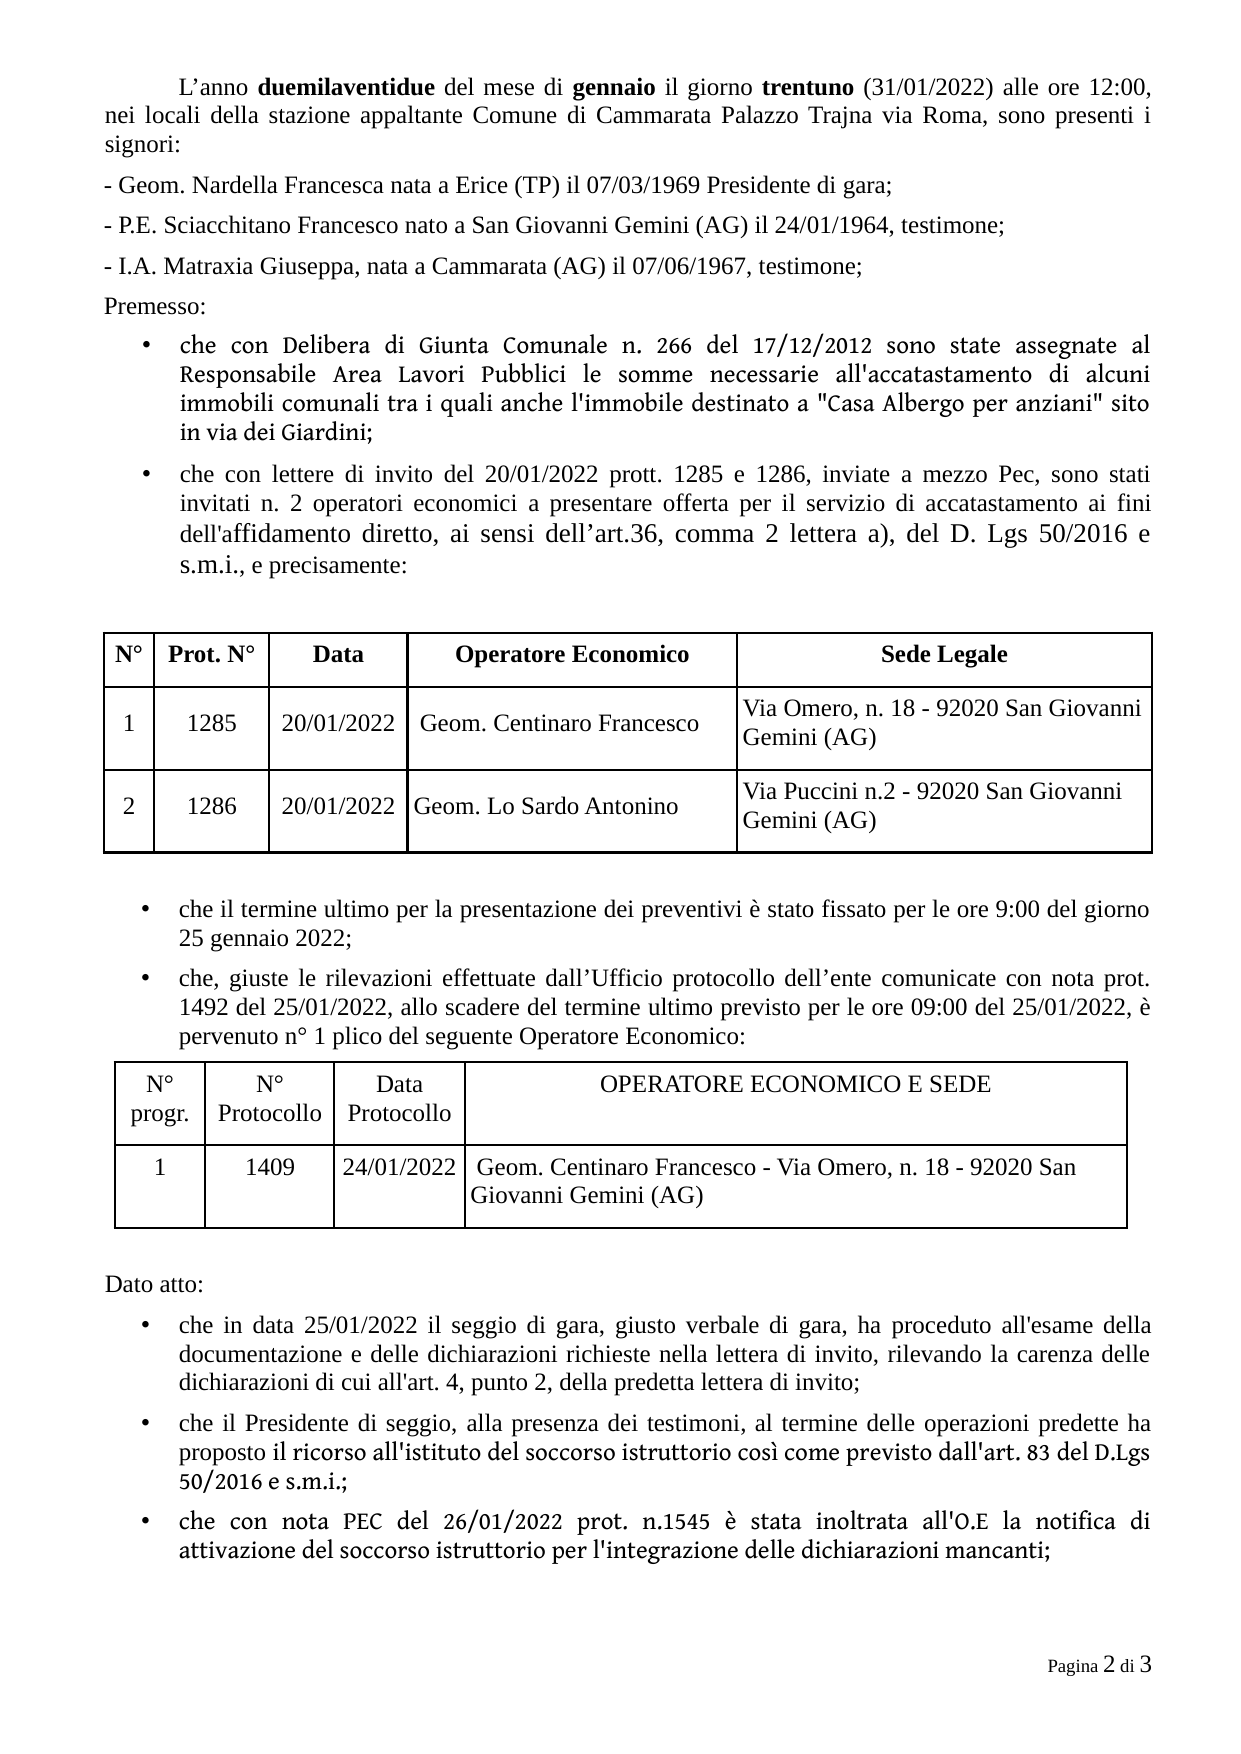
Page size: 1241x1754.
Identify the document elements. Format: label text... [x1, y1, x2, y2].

list che il Presidente di seggio, alla presenza dei testimoni, al termine delle operazioni predette ha proposto il ricorso all'istituto del soccorso istruttorio così come previsto dall'art. 83 del D.Lgs 50/2016 e s.m.i.; [141, 1408, 1152, 1496]
table_header Operatore Economico [409, 634, 736, 686]
table_cell Geom. Centinaro Francesco - Via Omero, n. 18 - 92020 San Giovanni Gemini (AG) [466, 1146, 1126, 1227]
text - P.E. Sciacchitano Francesco nato a San Giovanni Gemini (AG) il 24/01/1964, testimone; [103, 210, 1152, 239]
table_header N° [105, 634, 153, 686]
list che in data 25/01/2022 il seggio di gara, giusto verbale di gara, ha proceduto all'esame della documentazione e delle dichiarazioni richieste nella lettera di invito, rilevando la carenza delle dichiarazioni di cui all'art. 4, punto 2, della predetta lettera di invito; [141, 1310, 1152, 1396]
table_cell Geom. Lo Sardo Antonino [409, 771, 736, 851]
table_cell Via Puccini n.2 - 92020 San Giovanni Gemini (AG) [738, 771, 1151, 851]
table_header N° Protocollo [206, 1063, 333, 1144]
table_cell Geom. Centinaro Francesco [409, 688, 736, 768]
table_cell 2 [105, 771, 153, 851]
table_cell Via Omero, n. 18 - 92020 San Giovanni Gemini (AG) [738, 688, 1151, 768]
table_header Prot. N° [155, 634, 268, 686]
table_cell 20/01/2022 [270, 688, 406, 768]
table_header Data Protocollo [335, 1063, 464, 1144]
list che, giuste le rilevazioni effettuate dall’Ufficio protocollo dell’ente comunicate con nota prot. 1492 del 25/01/2022, allo scadere del termine ultimo previsto per le ore 09:00 del 25/01/2022, è pervenuto n° 1 plico del seguente Operatore Economico: [141, 963, 1152, 1049]
table_header Sede Legale [738, 634, 1151, 686]
text Premesso: [103, 291, 1152, 320]
table_header OPERATORE ECONOMICO E SEDE [466, 1063, 1126, 1144]
table_cell 1285 [155, 688, 268, 768]
text Dato atto: [104, 1269, 1152, 1298]
table_cell 1286 [155, 771, 268, 851]
text - Geom. Nardella Francesca nata a Erice (TP) il 07/03/1969 Presidente di gara; [103, 170, 1152, 199]
table_cell 1 [105, 688, 153, 768]
table_header N° progr. [116, 1063, 204, 1144]
table_cell 24/01/2022 [335, 1146, 464, 1227]
text L’anno duemilaventidue del mese di gennaio il giorno trentuno (31/01/2022) alle ore 12:00, nei locali della stazione appaltante Comune di Cammarata Palazzo Trajna via Roma, sono presenti i signori: [104, 72, 1152, 158]
table_cell 20/01/2022 [270, 771, 406, 851]
list che con nota PEC del 26/01/2022 prot. n.1545 è stata inoltrata all'O.E la notifica di attivazione del soccorso istruttorio per l'integrazione delle dichiarazioni mancanti; [141, 1508, 1152, 1566]
text - I.A. Matraxia Giuseppa, nata a Cammarata (AG) il 07/06/1967, testimone; [103, 251, 1152, 280]
table_cell 1 [116, 1146, 204, 1227]
table_header Data [270, 634, 406, 686]
table_cell 1409 [206, 1146, 333, 1227]
list che con Delibera di Giunta Comunale n. 266 del 17/12/2012 sono state assegnate al Responsabile Area Lavori Pubblici le somme necessarie all'accatastamento di alcuni immobili comunali tra i quali anche l'immobile destinato a "Casa Albergo per anziani" sito in via dei Giardini; [142, 332, 1152, 448]
list che con lettere di invito del 20/01/2022 prott. 1285 e 1286, inviate a mezzo Pec, sono stati invitati n. 2 operatori economici a presentare offerta per il servizio di accatastamento ai fini dell'affidamento diretto, ai sensi dell’art.36, comma 2 lettera a), del D. Lgs 50/2016 e s.m.i., e precisamente: [142, 459, 1152, 579]
list che il termine ultimo per la presentazione dei preventivi è stato fissato per le ore 9:00 del giorno 25 gennaio 2022; [141, 894, 1152, 951]
